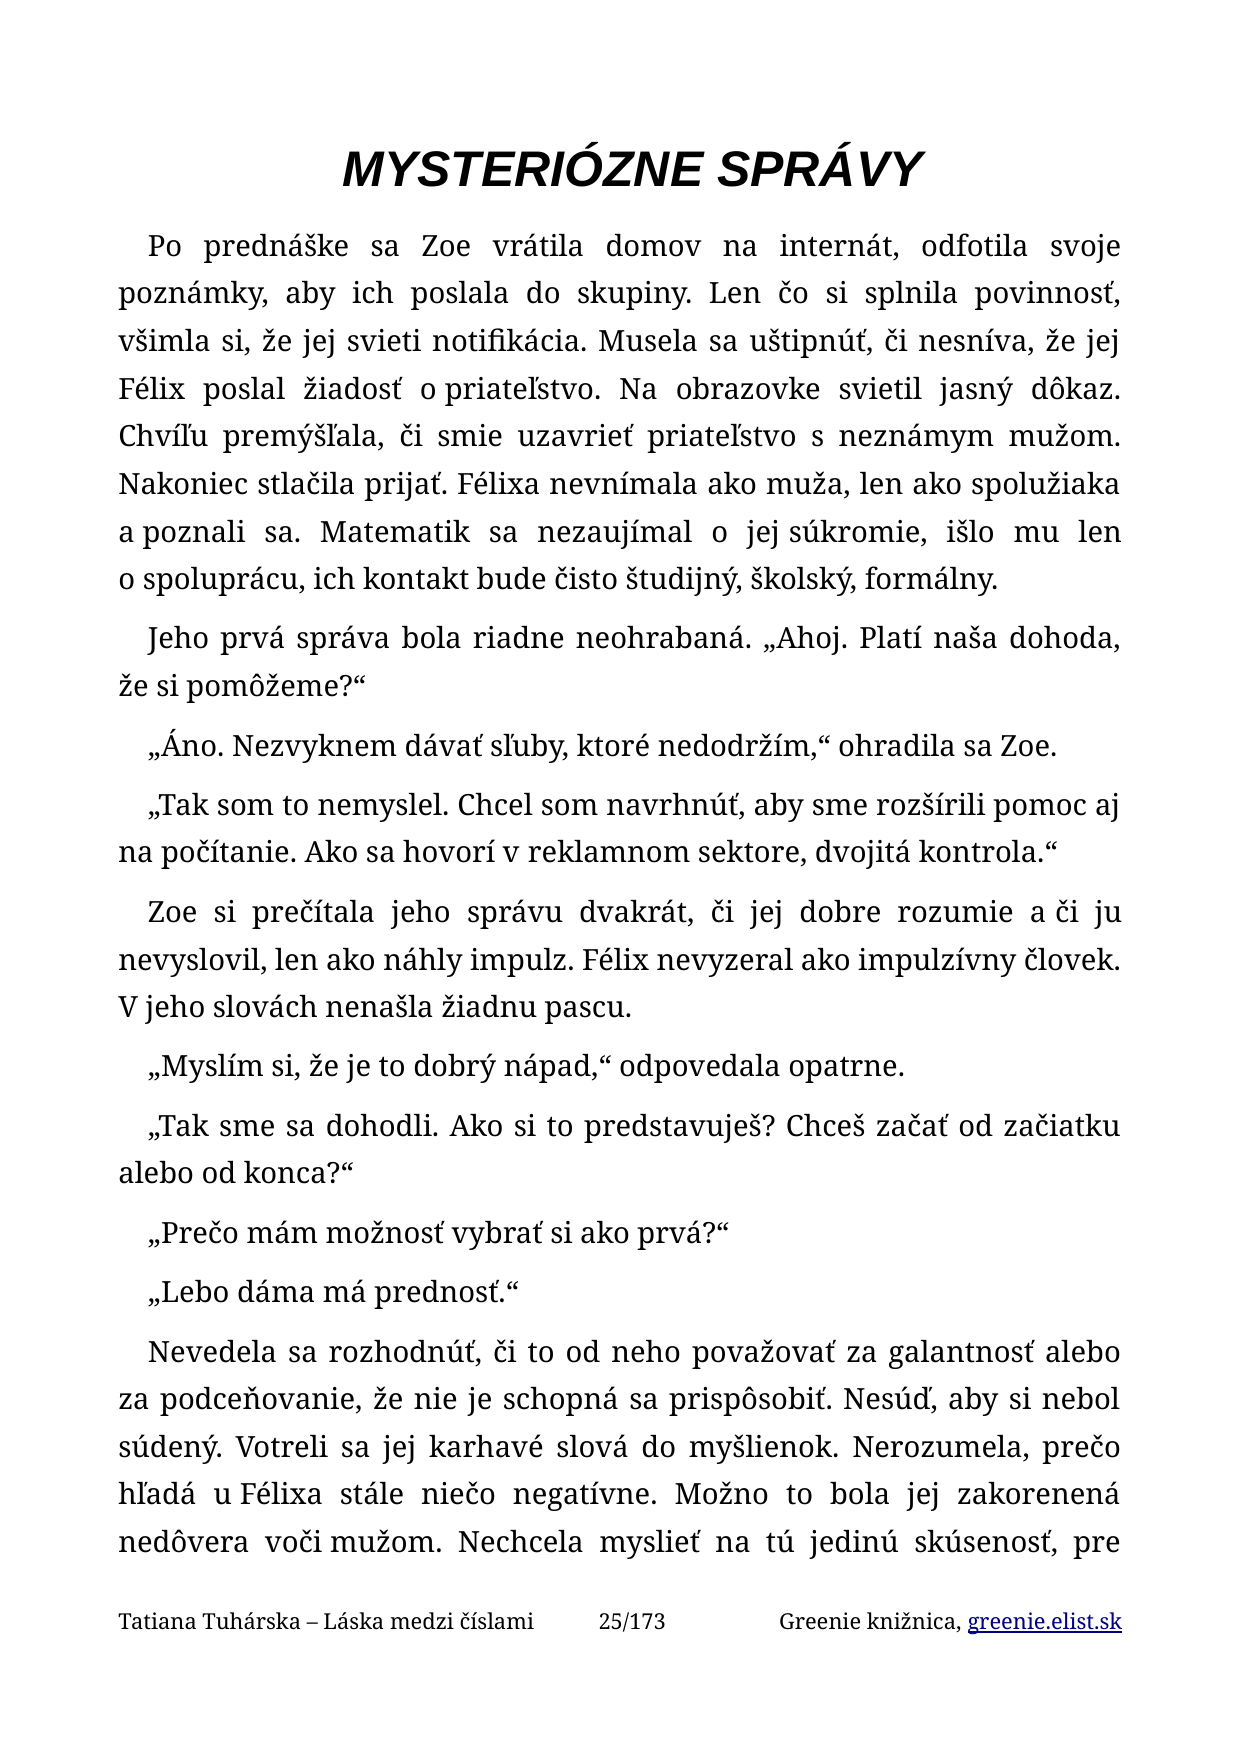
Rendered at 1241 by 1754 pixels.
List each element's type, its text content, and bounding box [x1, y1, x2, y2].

text Zoe si prečítala jeho správu dvakrát, či jej dobre rozumie a či ju nevyslovil, len ako náhly impulz. Félix nevyzeral ako impulzívny človek. V jeho slovách nenašla žiadnu pascu. [118, 891, 1122, 1026]
subtitle MYSTERIÓZNE SPRÁVY [148, 139, 1122, 196]
text „Myslím si, že je to dobrý nápad,“ odpovedala opatrne. [118, 1046, 1122, 1085]
text Nevedela sa rozhodnúť, či to od neho považovať za galantnosť alebo za podceňovanie, že nie je schopná sa prispôsobiť. Nesúď, aby si nebol súdený. Votreli sa jej karhavé slová do myšlienok. Nerozumela, prečo hľadá u Félixa stále niečo negatívne. Možno to bola jej zakorenená nedôvera voči mužom. Nechcela myslieť na tú jedinú skúsenosť, pre [118, 1331, 1122, 1561]
text „Áno. Nezvyknem dávať sľuby, ktoré nedodržím,“ ohradila sa Zoe. [118, 725, 1122, 764]
text „Tak som to nemyslel. Chcel som navrhnúť, aby sme rozšírili pomoc aj na počítanie. Ako sa hovorí v reklamnom sektore, dvojitá kontrola.“ [118, 784, 1122, 871]
text „Tak sme sa dohodli. Ako si to predstavuješ? Chceš začať od začiatku alebo od konca?“ [118, 1105, 1122, 1192]
text Jeho prvá správa bola riadne neohrabaná. „Ahoj. Platí naša dohoda, že si pomôžeme?“ [118, 618, 1122, 705]
text „Prečo mám možnosť vybrať si ako prvá?“ [118, 1212, 1122, 1252]
text Po prednáške sa Zoe vrátila domov na internát, odfotila svoje poznámky, aby ich poslala do skupiny. Len čo si splnila povinnosť, všimla si, že jej svieti notifikácia. Musela sa uštipnúť, či nesníva, že jej Félix poslal žiadosť o priateľstvo. Na obrazovke svietil jasný dôkaz. Chvíľu premýšľala, či smie uzavrieť priateľstvo s neznámym mužom. Nakoniec stlačila prijať. Félixa nevnímala ako muža, len ako spolužiaka a poznali sa. Matematik sa nezaujímal o jej súkromie, išlo mu len o spoluprácu, ich kontakt bude čisto študijný, školský, formálny. [118, 225, 1122, 598]
text „Lebo dáma má prednosť.“ [118, 1271, 1122, 1311]
